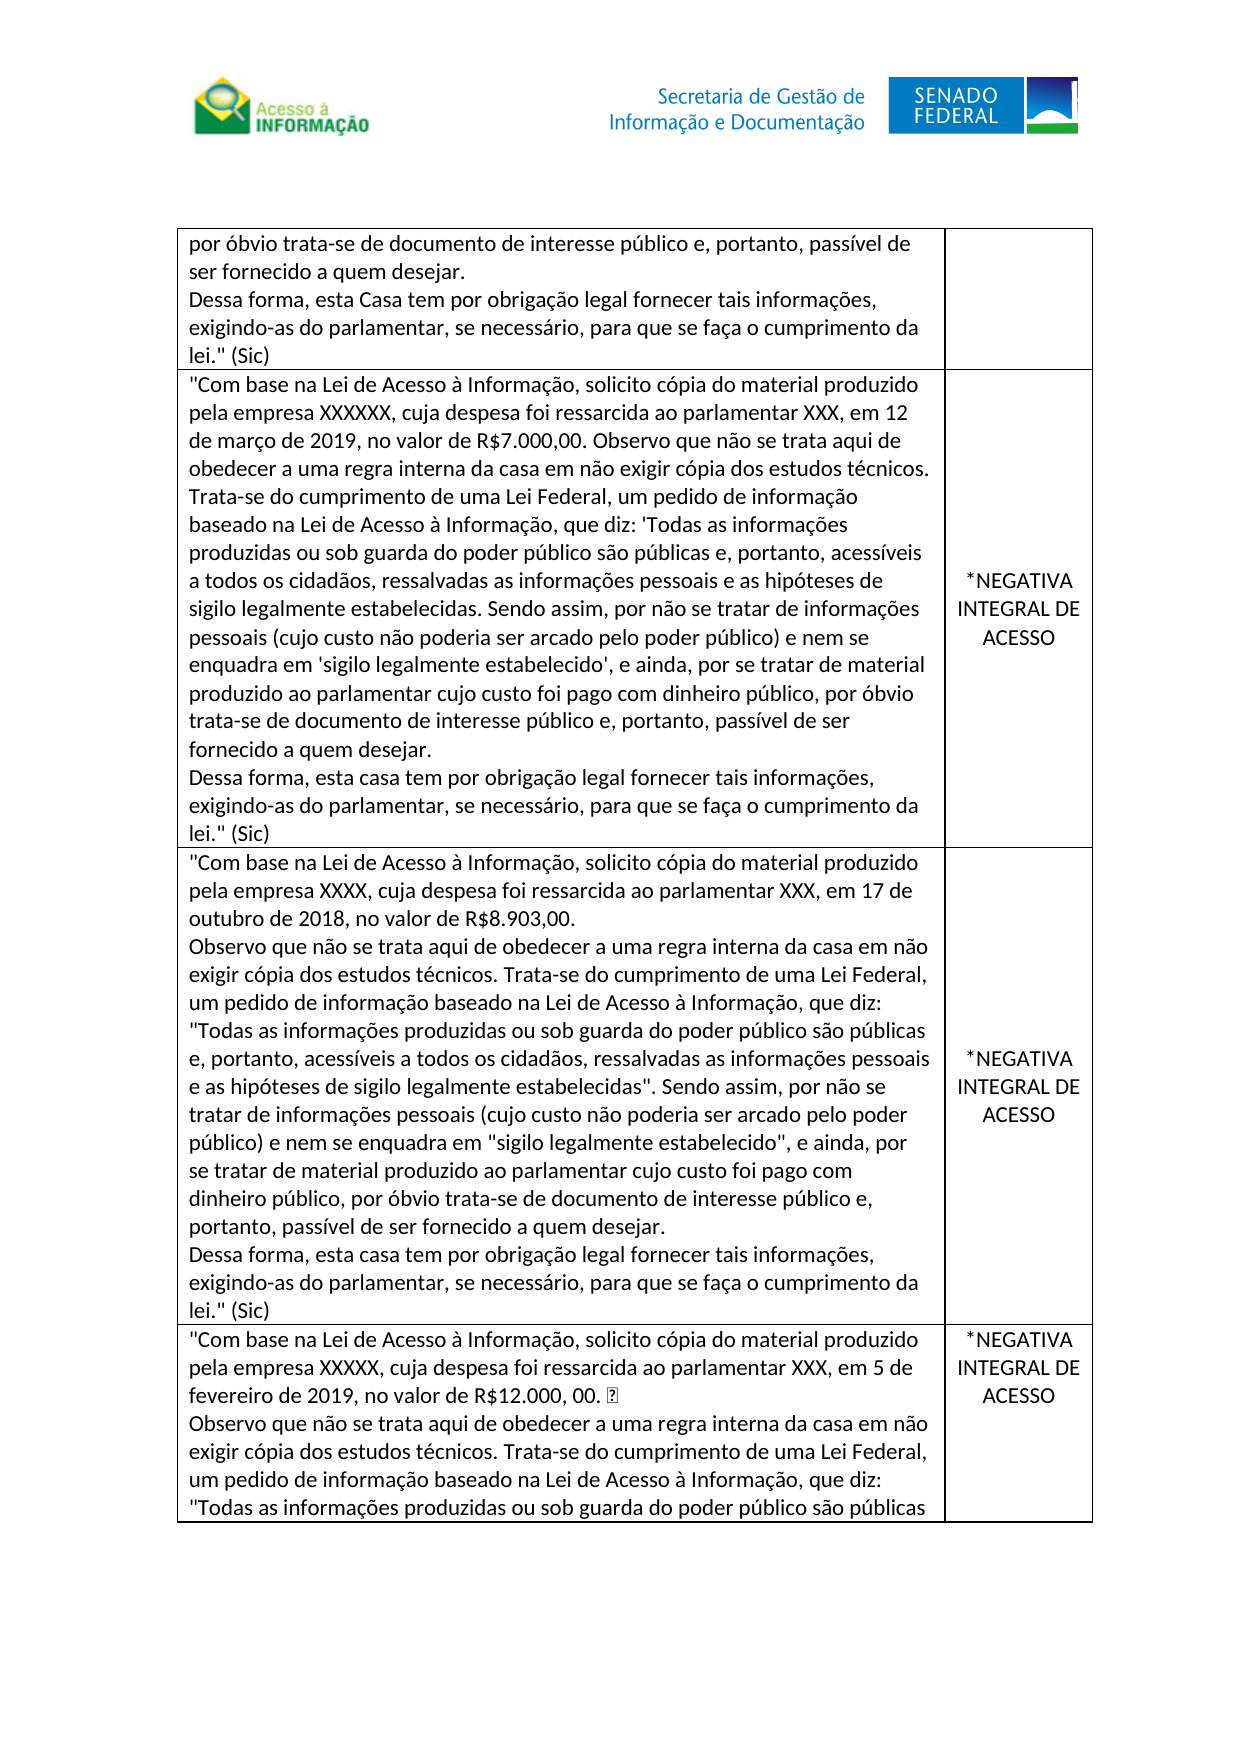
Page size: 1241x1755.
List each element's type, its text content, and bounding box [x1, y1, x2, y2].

table_cell *NEGATIVA INTEGRAL DE ACESSO [946, 370, 1092, 847]
table_cell *NEGATIVA INTEGRAL DE ACESSO [946, 848, 1092, 1324]
table_cell "Com base na Lei de Acesso à Informação, solicito cópia do material produzido pela empresa XXXX, cuja despesa foi ressarcida ao parlamentar XXX, em 17 de outubro de 2018, no valor de R$8.903,00. Observo que não se trata aqui de obedecer a uma regra interna da casa em não exigir cópia dos estudos técnicos. Trata-se do cumprimento de uma Lei Federal, um pedido de informação baseado na Lei de Acesso à Informação, que diz: "Todas as informações produzidas ou sob guarda do poder público são públicas e, portanto, acessíveis a todos os cidadãos, ressalvadas as informações pessoais e as hipóteses de sigilo legalmente estabelecidas". Sendo assim, por não se tratar de informações pessoais (cujo custo não poderia ser arcado pelo poder público) e nem se enquadra em "sigilo legalmente estabelecido", e ainda, por se tratar de material produzido ao parlamentar cujo custo foi pago com dinheiro público, por óbvio trata-se de documento de interesse público e, portanto, passível de ser fornecido a quem desejar. Dessa forma, esta casa tem por obrigação legal fornecer tais informações, exigindo-as do parlamentar, se necessário, para que se faça o cumprimento da lei." (Sic) [178, 848, 944, 1324]
table_cell *NEGATIVA INTEGRAL DE ACESSO [946, 1325, 1092, 1521]
table_cell [946, 229, 1092, 369]
table_cell por óbvio trata-se de documento de interesse público e, portanto, passível de ser fornecido a quem desejar. Dessa forma, esta Casa tem por obrigação legal fornecer tais informações, exigindo-as do parlamentar, se necessário, para que se faça o cumprimento da lei." (Sic) [178, 229, 944, 369]
table_cell "Com base na Lei de Acesso à Informação, solicito cópia do material produzido pela empresa XXXXX, cuja despesa foi ressarcida ao parlamentar XXX, em 5 de fevereiro de 2019, no valor de R$12.000, 00.  Observo que não se trata aqui de obedecer a uma regra interna da casa em não exigir cópia dos estudos técnicos. Trata-se do cumprimento de uma Lei Federal, um pedido de informação baseado na Lei de Acesso à Informação, que diz: "Todas as informações produzidas ou sob guarda do poder público são públicas [178, 1325, 944, 1521]
table_cell "Com base na Lei de Acesso à Informação, solicito cópia do material produzido pela empresa XXXXXX, cuja despesa foi ressarcida ao parlamentar XXX, em 12 de março de 2019, no valor de R$7.000,00. Observo que não se trata aqui de obedecer a uma regra interna da casa em não exigir cópia dos estudos técnicos. Trata-se do cumprimento de uma Lei Federal, um pedido de informação baseado na Lei de Acesso à Informação, que diz: 'Todas as informações produzidas ou sob guarda do poder público são públicas e, portanto, acessíveis a todos os cidadãos, ressalvadas as informações pessoais e as hipóteses de sigilo legalmente estabelecidas. Sendo assim, por não se tratar de informações pessoais (cujo custo não poderia ser arcado pelo poder público) e nem se enquadra em 'sigilo legalmente estabelecido', e ainda, por se tratar de material produzido ao parlamentar cujo custo foi pago com dinheiro público, por óbvio trata-se de documento de interesse público e, portanto, passível de ser fornecido a quem desejar. Dessa forma, esta casa tem por obrigação legal fornecer tais informações, exigindo-as do parlamentar, se necessário, para que se faça o cumprimento da lei." (Sic) [178, 370, 944, 847]
